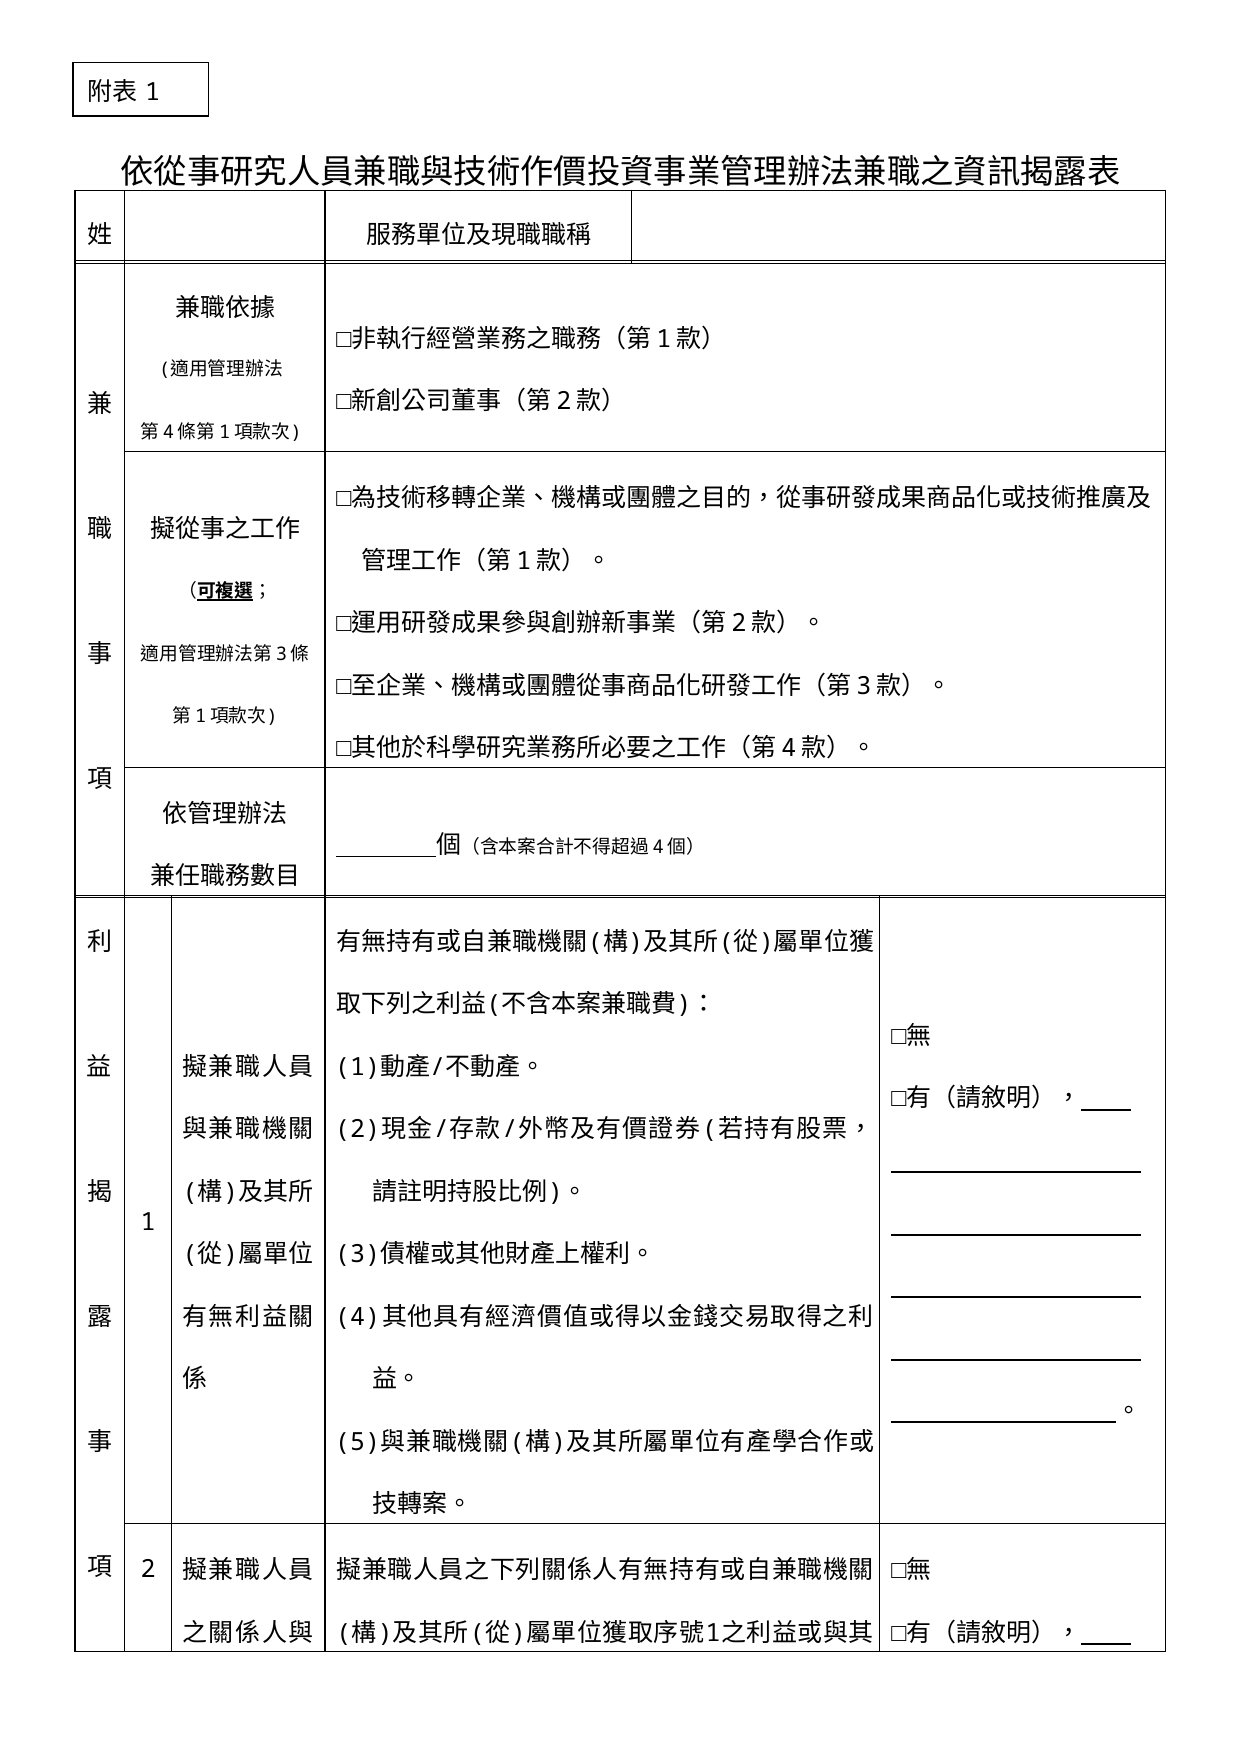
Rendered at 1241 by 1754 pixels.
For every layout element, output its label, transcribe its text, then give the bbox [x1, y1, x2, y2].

table_cell 兼 職 事 項 [76, 264, 124, 895]
table_cell 利 益 揭 露 事 項 [76, 898, 124, 1651]
table_cell 有無持有或自兼職機關(構)及其所(從)屬單位獲取下列之利益(不含本案兼職費)： (1)動產/不動產。 (2)現金/存款/外幣及有價證券(若持有股票，請註明持股比例)。 (3)債權或其他財產上權利。 (4)其他具有經濟價值或得以金錢交易取得之利益。 (5)與兼職機關(構)及其所屬單位有產學合作或技轉案。 [326, 898, 879, 1523]
table_cell 依管理辦法 兼任職務數目 [125, 768, 324, 895]
table_cell □無 □有（請敘明）， 。 [880, 898, 1165, 1523]
table_header 姓名 [76, 191, 124, 260]
text 依從事研究人員兼職與技術作價投資事業管理辦法兼職之資訊揭露表 [75, 127, 1165, 189]
table_cell 擬從事之工作 （可複選； 適用管理辦法第3條第1項款次) [125, 452, 324, 767]
table_cell 1 [125, 898, 171, 1523]
table_cell 個（含本案合計不得超過4個） [326, 768, 1165, 895]
table_header [125, 191, 324, 260]
table_cell □無 □有（請敘明）， [880, 1524, 1165, 1651]
table_header [632, 191, 1165, 260]
table_cell □非執行經營業務之職務（第1款） □新創公司董事（第2款） [326, 264, 1165, 451]
table_cell 兼職依據 (適用管理辦法 第4條第1項款次) [125, 264, 324, 451]
table_header 服務單位及現職職稱 (含兼任行政主管職稱) [326, 191, 631, 260]
table_cell 擬兼職人員之關係人與 [172, 1524, 324, 1651]
table_cell □為技術移轉企業、機構或團體之目的，從事研發成果商品化或技術推廣及管理工作（第1款）。 □運用研發成果參與創辦新事業（第2款）。 □至企業、機構或團體從事商品化研發工作（第3款）。 □其他於科學研究業務所必要之工作（第4款）。 [326, 452, 1165, 767]
table_cell 擬兼職人員之下列關係人有無持有或自兼職機關(構)及其所(從)屬單位獲取序號1之利益或與其 [326, 1524, 879, 1651]
table_cell 擬兼職人員與兼職機關(構)及其所(從)屬單位有無利益關係 [172, 898, 324, 1523]
table_cell 2 [125, 1524, 171, 1651]
